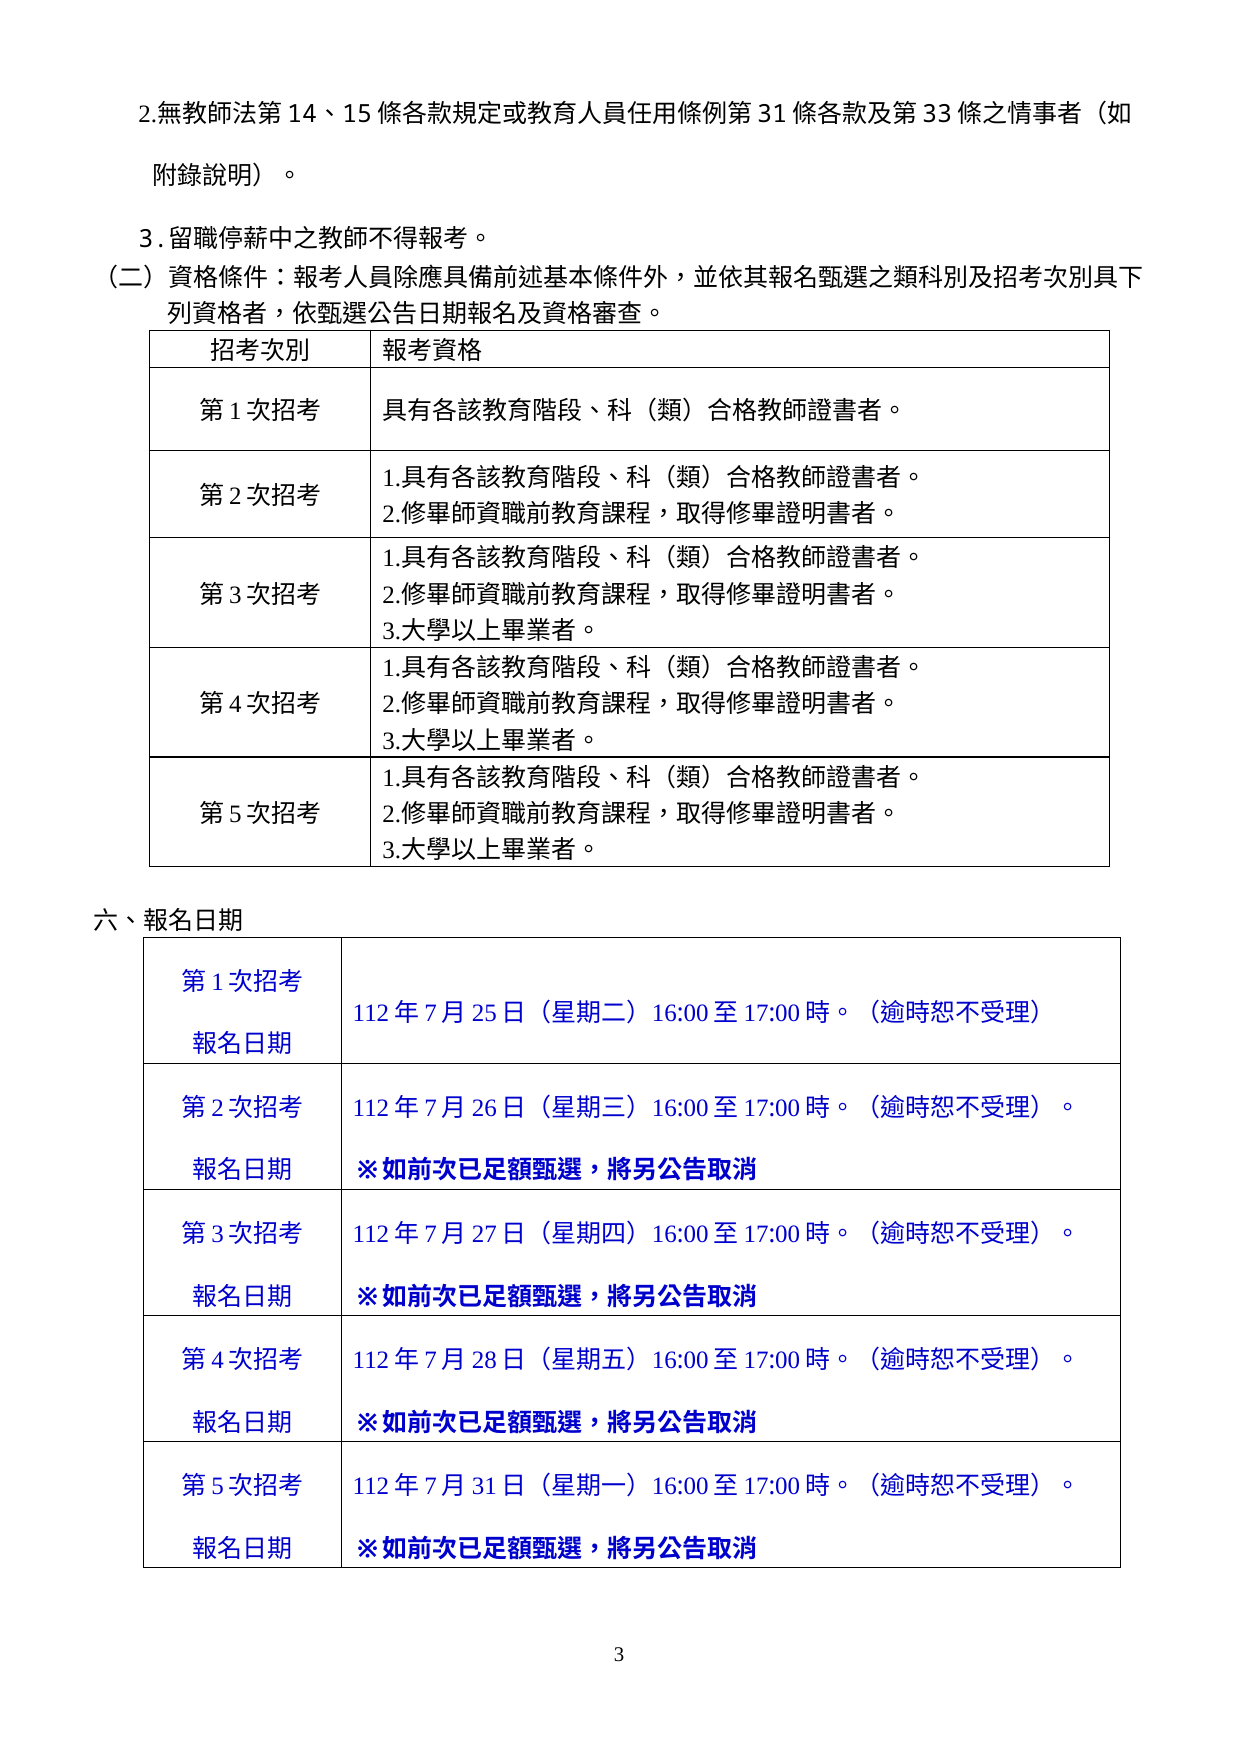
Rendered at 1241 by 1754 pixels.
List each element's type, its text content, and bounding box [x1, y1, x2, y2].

table_cell 112年7月28日（星期五）16:00至17:00時。（逾時恕不受理）。 ※如前次已足額甄選，將另公告取消 [342, 1316, 1120, 1441]
table_cell 具有各該教育階段、科（類）合格教師證書者。 [371, 368, 1109, 450]
table_header 112年7月25日（星期二）16:00至17:00時。（逾時恕不受理） [342, 938, 1120, 1063]
table_cell 第5次招考 報名日期 [144, 1442, 341, 1567]
text 3.留職停薪中之教師不得報考。 [138, 194, 1144, 257]
table_cell 第2次招考 報名日期 [144, 1064, 341, 1189]
table_cell 1.具有各該教育階段、科（類）合格教師證書者。 2.修畢師資職前教育課程，取得修畢證明書者。 3.大學以上畢業者。 [371, 758, 1109, 866]
text 2.無教師法第14、15條各款規定或教育人員任用條例第31條各款及第33條之情事者（如附錄說明）。 [138, 69, 1144, 194]
table_cell 第5次招考 [150, 758, 370, 866]
table_cell 第3次招考 報名日期 [144, 1190, 341, 1315]
table_cell 1.具有各該教育階段、科（類）合格教師證書者。 2.修畢師資職前教育課程，取得修畢證明書者。 3.大學以上畢業者。 [371, 538, 1109, 647]
table_cell 第1次招考 [150, 368, 370, 450]
table_cell 112年7月27日（星期四）16:00至17:00時。（逾時恕不受理）。 ※如前次已足額甄選，將另公告取消 [342, 1190, 1120, 1315]
text 六、報名日期 [94, 901, 1144, 937]
table_cell 1.具有各該教育階段、科（類）合格教師證書者。 2.修畢師資職前教育課程，取得修畢證明書者。 3.大學以上畢業者。 [371, 648, 1109, 756]
table_cell 1.具有各該教育階段、科（類）合格教師證書者。 2.修畢師資職前教育課程，取得修畢證明書者。 [371, 451, 1109, 537]
table_header 第1次招考 報名日期 [144, 938, 341, 1063]
table_cell 第4次招考 報名日期 [144, 1316, 341, 1441]
table_cell 112年7月26日（星期三）16:00至17:00時。（逾時恕不受理）。 ※如前次已足額甄選，將另公告取消 [342, 1064, 1120, 1189]
table_cell 第2次招考 [150, 451, 370, 537]
table_header 招考次別 [150, 331, 370, 367]
text （二）資格條件：報考人員除應具備前述基本條件外，並依其報名甄選之類科別及招考次別具下列資格者，依甄選公告日期報名及資格審查。 [94, 257, 1144, 329]
table_cell 第4次招考 [150, 648, 370, 756]
table_cell 第3次招考 [150, 538, 370, 647]
table_header 報考資格 [371, 331, 1109, 367]
table_cell 112年7月31日（星期一）16:00至17:00時。（逾時恕不受理）。 ※如前次已足額甄選，將另公告取消 [342, 1442, 1120, 1567]
